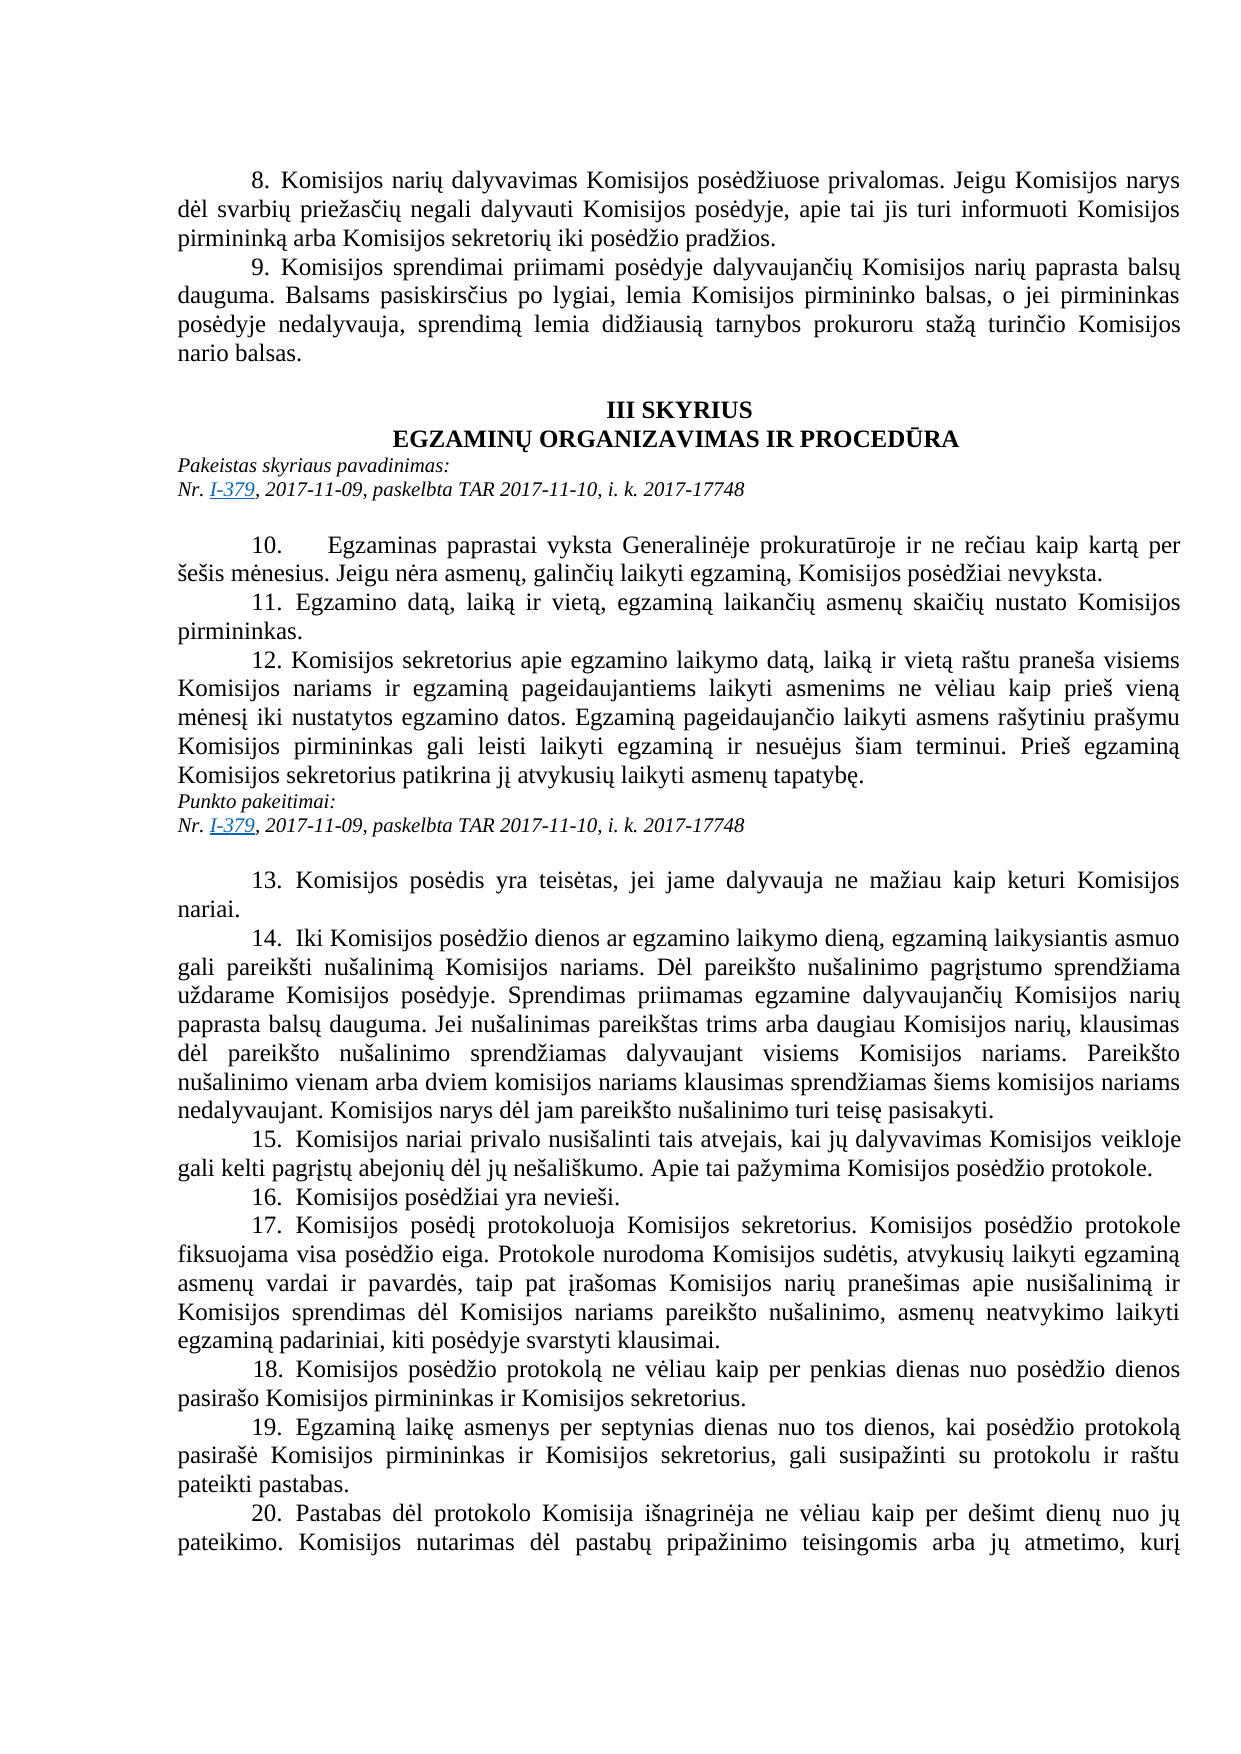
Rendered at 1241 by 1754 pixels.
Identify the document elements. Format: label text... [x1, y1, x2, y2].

text 8. Komisijos narių dalyvavimas Komisijos posėdžiuose privalomas. Jeigu Komisijos narys dėl svarbių priežasčių negali dalyvauti Komisijos posėdyje, apie tai jis turi informuoti Komisijos pirmininką arba Komisijos sekretorių iki posėdžio pradžios. [177, 165, 1181, 252]
text 15. Komisijos nariai privalo nusišalinti tais atvejais, kai jų dalyvavimas Komisijos veikloje gali kelti pagrįstų abejonių dėl jų nešališkumo. Apie tai pažymima Komisijos posėdžio protokole. [177, 1124, 1181, 1182]
text III SKYRIUS [177, 395, 1181, 424]
text 18. Komisijos posėdžio protokolą ne vėliau kaip per penkias dienas nuo posėdžio dienos pasirašo Komisijos pirmininkas ir Komisijos sekretorius. [177, 1354, 1181, 1412]
text 14. Iki Komisijos posėdžio dienos ar egzamino laikymo dieną, egzaminą laikysiantis asmuo gali pareikšti nušalinimą Komisijos nariams. Dėl pareikšto nušalinimo pagrįstumo sprendžiama uždarame Komisijos posėdyje. Sprendimas priimamas egzamine dalyvaujančių Komisijos narių paprasta balsų dauguma. Jei nušalinimas pareikštas trims arba daugiau Komisijos narių, klausimas dėl pareikšto nušalinimo sprendžiamas dalyvaujant visiems Komisijos nariams. Pareikšto nušalinimo vienam arba dviem komisijos nariams klausimas sprendžiamas šiems komisijos nariams nedalyvaujant. Komisijos narys dėl jam pareikšto nušalinimo turi teisę pasisakyti. [177, 923, 1181, 1124]
text 17. Komisijos posėdį protokoluoja Komisijos sekretorius. Komisijos posėdžio protokole fiksuojama visa posėdžio eiga. Protokole nurodoma Komisijos sudėtis, atvykusių laikyti egzaminą asmenų vardai ir pavardės, taip pat įrašomas Komisijos narių pranešimas apie nusišalinimą ir Komisijos sprendimas dėl Komisijos nariams pareikšto nušalinimo, asmenų neatvykimo laikyti egzaminą padariniai, kiti posėdyje svarstyti klausimai. [177, 1210, 1181, 1354]
text 12. Komisijos sekretorius apie egzamino laikymo datą, laiką ir vietą raštu praneša visiems Komisijos nariams ir egzaminą pageidaujantiems laikyti asmenims ne vėliau kaip prieš vieną mėnesį iki nustatytos egzamino datos. Egzaminą pageidaujančio laikyti asmens rašytiniu prašymu Komisijos pirmininkas gali leisti laikyti egzaminą ir nesuėjus šiam terminui. Prieš egzaminą Komisijos sekretorius patikrina jį atvykusių laikyti asmenų tapatybę. [177, 645, 1181, 788]
text EGZAMINŲ ORGANIZAVIMAS IR PROCEDŪRA [177, 424, 1181, 453]
text 16. Komisijos posėdžiai yra nevieši. [177, 1182, 1181, 1210]
text 11. Egzamino datą, laiką ir vietą, egzaminą laikančių asmenų skaičių nustato Komisijos pirmininkas. [177, 587, 1181, 645]
text 13. Komisijos posėdis yra teisėtas, jei jame dalyvauja ne mažiau kaip keturi Komisijos nariai. [177, 865, 1181, 923]
text Punkto pakeitimai: [177, 788, 1181, 813]
text Pakeistas skyriaus pavadinimas: [177, 453, 1181, 477]
text 19. Egzaminą laikę asmenys per septynias dienas nuo tos dienos, kai posėdžio protokolą pasirašė Komisijos pirmininkas ir Komisijos sekretorius, gali susipažinti su protokolu ir raštu pateikti pastabas. [177, 1412, 1181, 1498]
text 20. Pastabas dėl protokolo Komisija išnagrinėja ne vėliau kaip per dešimt dienų nuo jų pateikimo. Komisijos nutarimas dėl pastabų pripažinimo teisingomis arba jų atmetimo, kurį [177, 1498, 1181, 1555]
text 9. Komisijos sprendimai priimami posėdyje dalyvaujančių Komisijos narių paprasta balsų dauguma. Balsams pasiskirsčius po lygiai, lemia Komisijos pirmininko balsas, o jei pirmininkas posėdyje nedalyvauja, sprendimą lemia didžiausią tarnybos prokuroru stažą turinčio Komisijos nario balsas. [177, 252, 1181, 367]
text 10. Egzaminas paprastai vyksta Generalinėje prokuratūroje ir ne rečiau kaip kartą per šešis mėnesius. Jeigu nėra asmenų, galinčių laikyti egzaminą, Komisijos posėdžiai nevyksta. [177, 530, 1181, 587]
text Nr. I-379, 2017-11-09, paskelbta TAR 2017-11-10, i. k. 2017-17748 [177, 477, 1181, 501]
text Nr. I-379, 2017-11-09, paskelbta TAR 2017-11-10, i. k. 2017-17748 [177, 813, 1181, 837]
